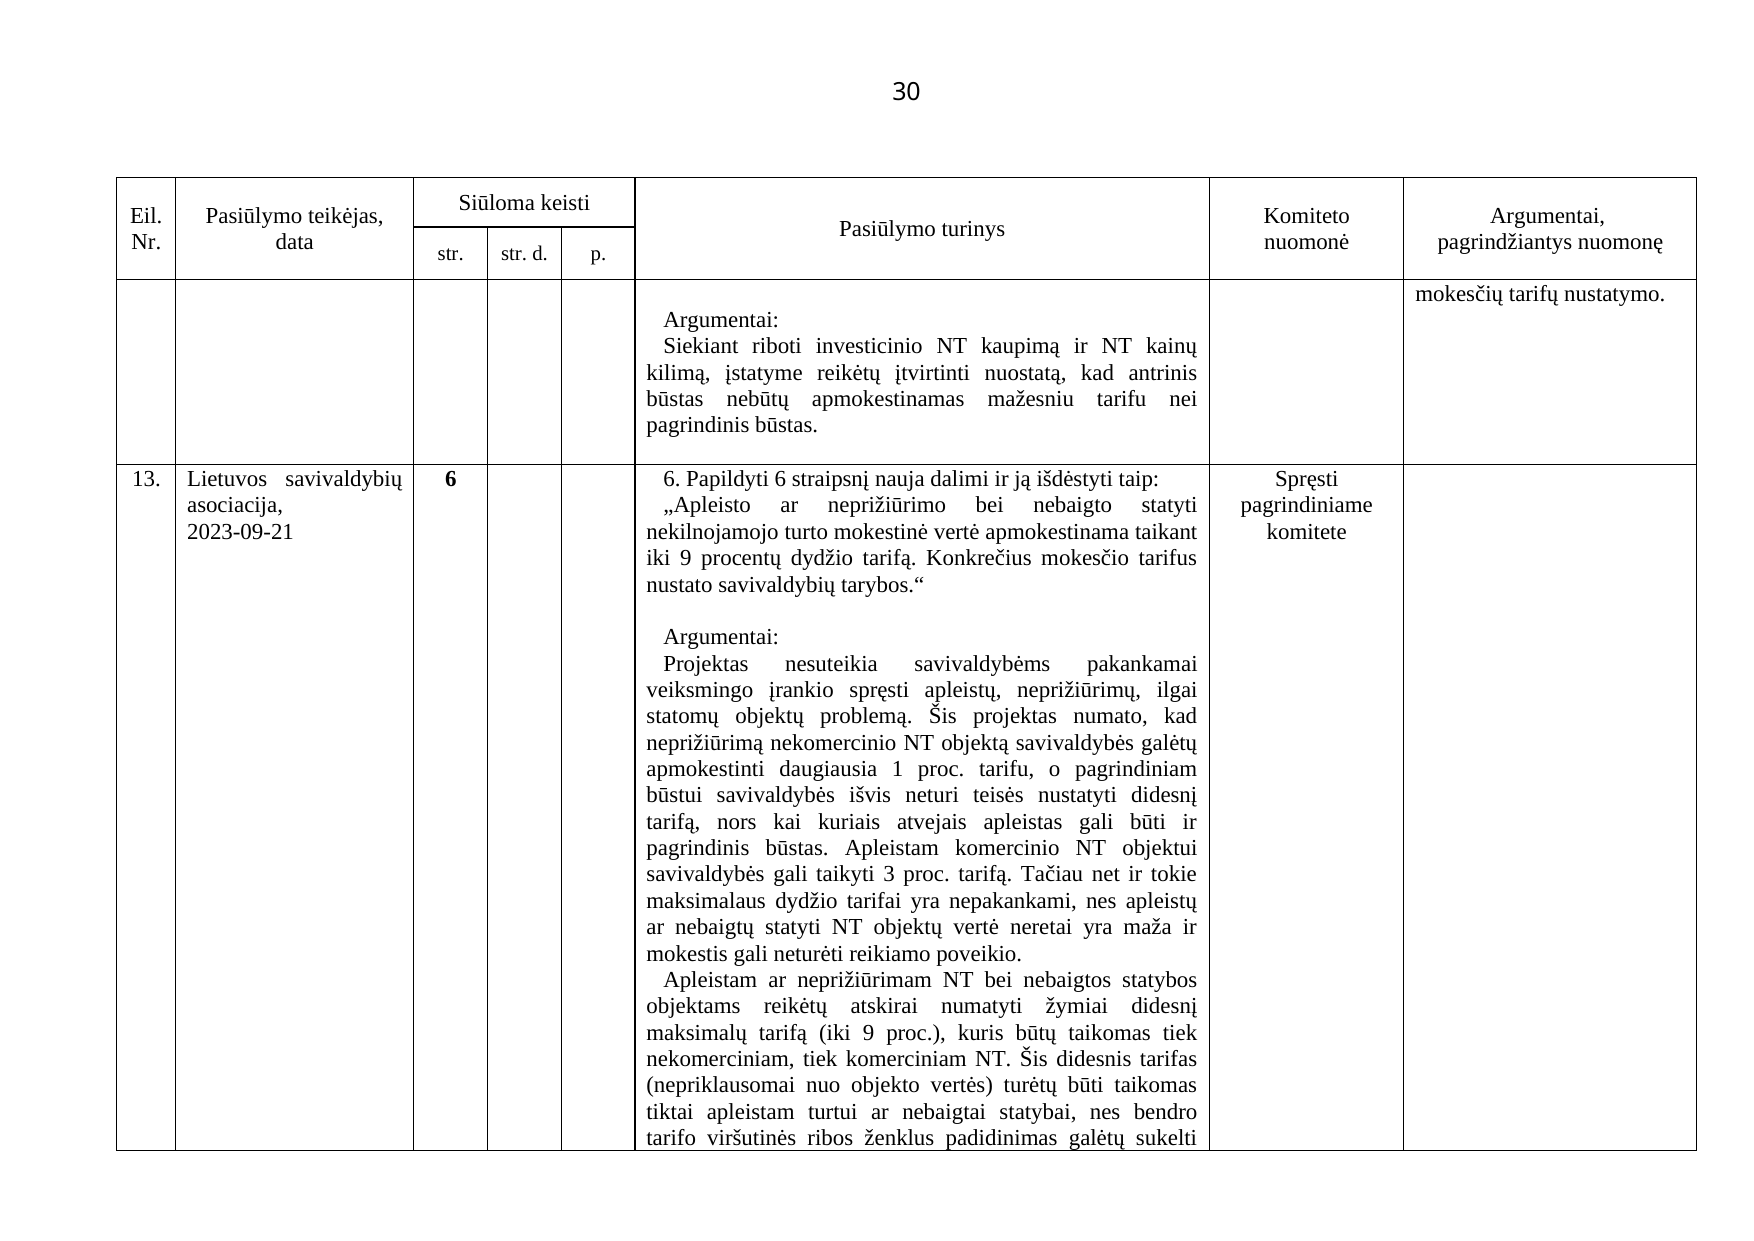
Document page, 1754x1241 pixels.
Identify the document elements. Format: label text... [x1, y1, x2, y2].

table_header Pasiūlymo teikėjas, data [176, 178, 413, 279]
table_cell [1404, 465, 1696, 1150]
table_cell str. [414, 228, 487, 279]
table_cell [562, 280, 634, 464]
table_cell Spręsti pagrindiniame komitete [1210, 465, 1403, 1150]
table_header Argumentai, pagrindžiantys nuomonę [1404, 178, 1696, 279]
table_cell [117, 280, 175, 464]
table_header Siūloma keisti [414, 178, 634, 226]
table_cell [488, 280, 561, 464]
table_cell [176, 280, 413, 464]
table_cell [1210, 280, 1403, 464]
table_cell Argumentai: Siekiant riboti investicinio NT kaupimą ir NT kainų kilimą, įstatyme reikėtų įtvirtinti nuostatą, kad antrinis būstas nebūtų apmokestinamas mažesniu tarifu nei pagrindinis būstas. [636, 280, 1209, 464]
table_header Komiteto nuomonė [1210, 178, 1403, 279]
table_cell p. [562, 228, 634, 279]
table_cell [488, 465, 561, 1150]
table_cell 6 [414, 465, 487, 1150]
table_cell 13. [117, 465, 175, 1150]
table_header Eil. Nr. [117, 178, 175, 279]
table_cell [562, 465, 634, 1150]
table_cell str. d. [488, 228, 561, 279]
table_cell mokesčių tarifų nustatymo. [1404, 280, 1696, 464]
table_cell Lietuvos savivaldybių asociacija, 2023-09-21 [176, 465, 413, 1150]
table_cell 6. Papildyti 6 straipsnį nauja dalimi ir ją išdėstyti taip: „Apleisto ar neprižiūrimo bei nebaigto statyti nekilnojamojo turto mokestinė vertė apmokestinama taikant iki 9 procentų dydžio tarifą. Konkrečius mokesčio tarifus nustato savivaldybių tarybos.“ Argumentai: Projektas nesuteikia savivaldybėms pakankamai veiksmingo įrankio spręsti apleistų, neprižiūrimų, ilgai statomų objektų problemą. Šis projektas numato, kad neprižiūrimą nekomercinio NT objektą savivaldybės galėtų apmokestinti daugiausia 1 proc. tarifu, o pagrindiniam būstui savivaldybės išvis neturi teisės nustatyti didesnį tarifą, nors kai kuriais atvejais apleistas gali būti ir pagrindinis būstas. Apleistam komercinio NT objektui savivaldybės gali taikyti 3 proc. tarifą. Tačiau net ir tokie maksimalaus dydžio tarifai yra nepakankami, nes apleistų ar nebaigtų statyti NT objektų vertė neretai yra maža ir mokestis gali neturėti reikiamo poveikio. Apleistam ar neprižiūrimam NT bei nebaigtos statybos objektams reikėtų atskirai numatyti žymiai didesnį maksimalų tarifą (iki 9 proc.), kuris būtų taikomas tiek nekomerciniam, tiek komerciniam NT. Šis didesnis tarifas (nepriklausomai nuo objekto vertės) turėtų būti taikomas tiktai apleistam turtui ar nebaigtai statybai, nes bendro tarifo viršutinės ribos ženklus padidinimas galėtų sukelti [636, 465, 1209, 1150]
table_header Pasiūlymo turinys [636, 178, 1209, 279]
table_cell [414, 280, 487, 464]
